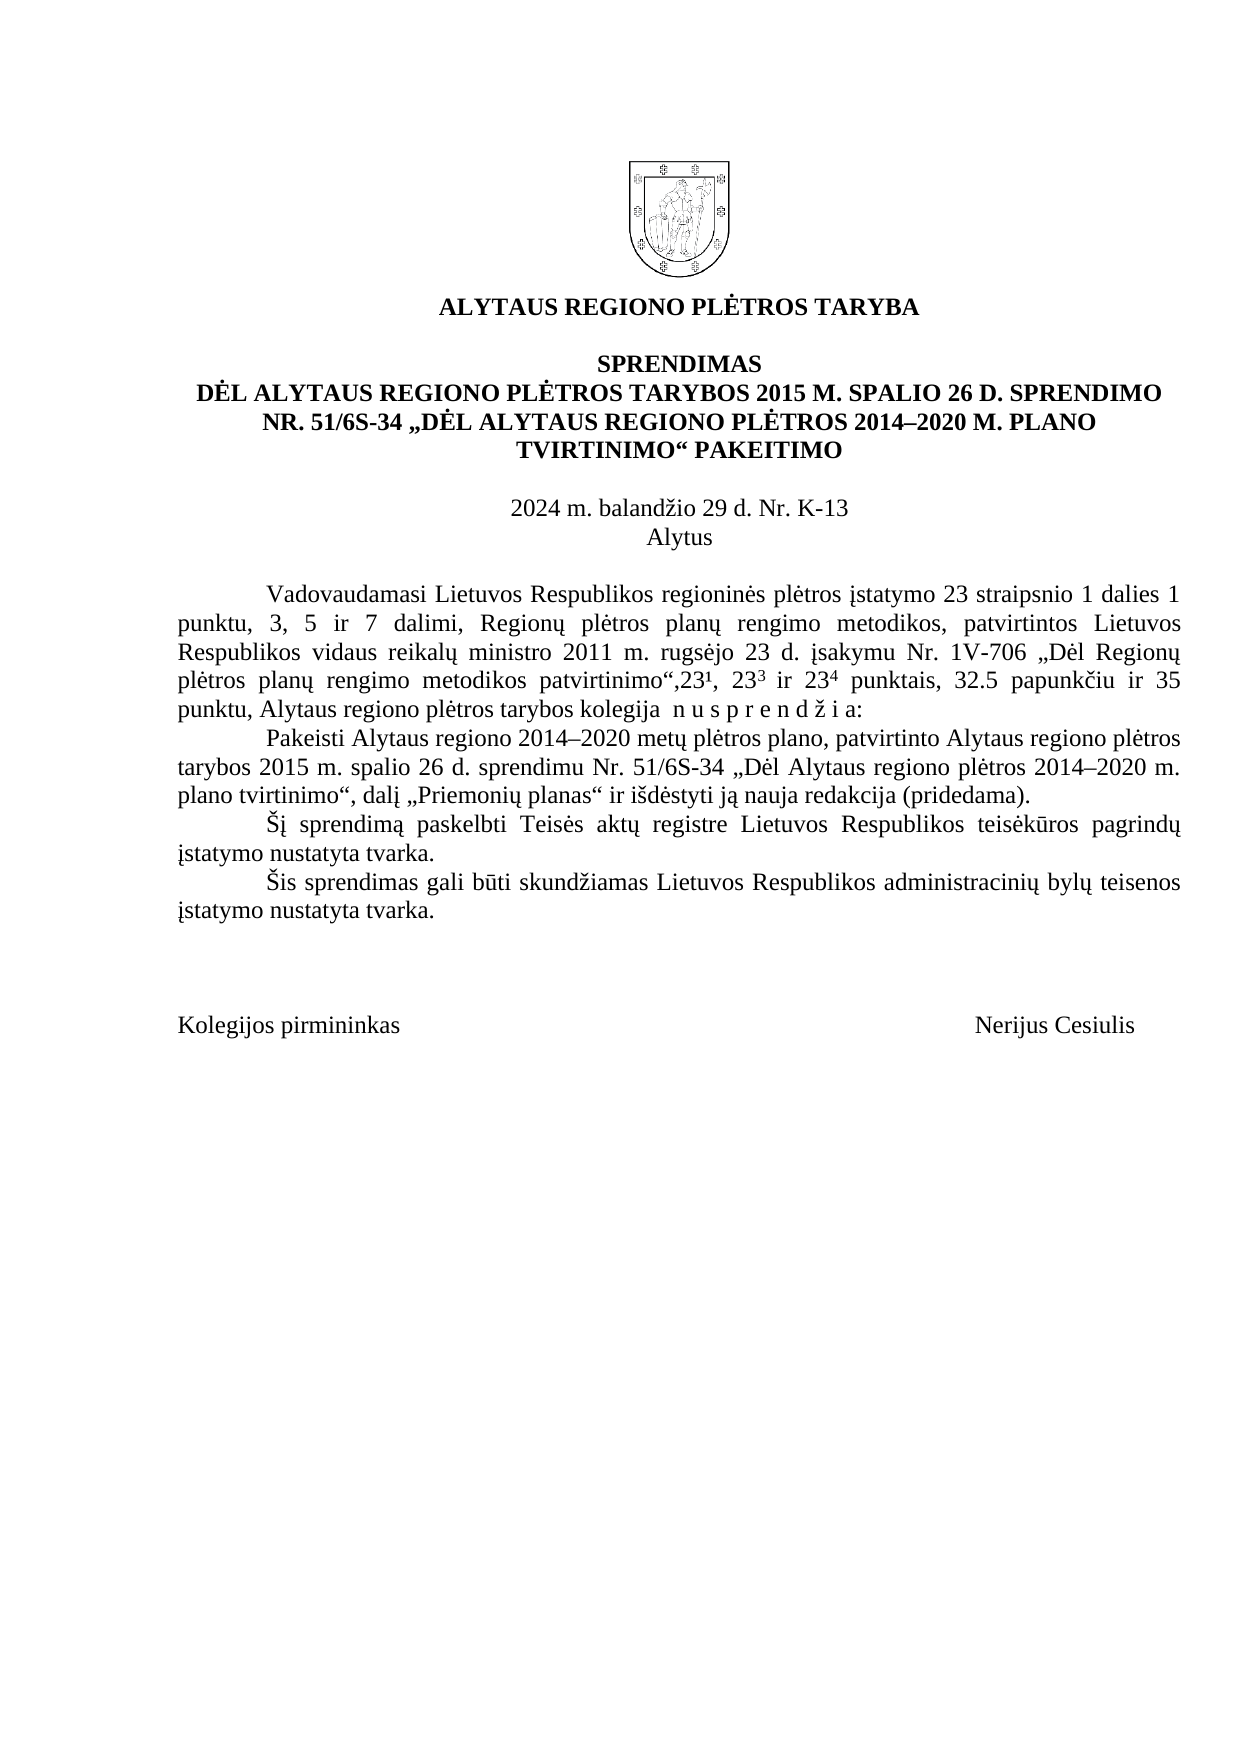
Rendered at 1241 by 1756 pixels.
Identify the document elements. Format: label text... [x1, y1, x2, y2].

text Vadovaudamasi Lietuvos Respublikos regioninės plėtros įstatymo 23 straipsnio 1 dalies 1 punktu, 3, 5 ir 7 dalimi, Regionų plėtros planų rengimo metodikos, patvirtintos Lietuvos Respublikos vidaus reikalų ministro 2011 m. rugsėjo 23 d. įsakymu Nr. 1V-706 „Dėl Regionų plėtros planų rengimo metodikos patvirtinimo“,23¹, 233 ir 234 punktais, 32.5 papunkčiu ir 35 punktu, Alytaus regiono plėtros tarybos kolegija n u s p r e n d ž i a: [177, 579, 1182, 723]
text SPRENDIMAS [177, 349, 1182, 378]
text DĖL ALYTAUS REGIONO PLĖTROS TARYBOS 2015 M. SPALIO 26 D. SPRENDIMO NR. 51/6S-34 „DĖL ALYTAUS REGIONO PLĖTROS 2014–2020 M. PLANO TVIRTINIMO“ PAKEITIMO [177, 378, 1182, 464]
text Šį sprendimą paskelbti Teisės aktų registre Lietuvos Respublikos teisėkūros pagrindų įstatymo nustatyta tvarka. [177, 809, 1182, 867]
text ALYTAUS REGIONO PLĖTROS TARYBA [177, 292, 1182, 320]
text Kolegijos pirmininkas Nerijus Cesiulis [177, 1010, 1182, 1039]
text Pakeisti Alytaus regiono 2014–2020 metų plėtros plano, patvirtinto Alytaus regiono plėtros tarybos 2015 m. spalio 26 d. sprendimu Nr. 51/6S-34 „Dėl Alytaus regiono plėtros 2014–2020 m. plano tvirtinimo“, dalį „Priemonių planas“ ir išdėstyti ją nauja redakcija (pridedama). [177, 723, 1182, 809]
text Šis sprendimas gali būti skundžiamas Lietuvos Respublikos administracinių bylų teisenos įstatymo nustatyta tvarka. [177, 867, 1182, 924]
text Alytus [177, 522, 1182, 550]
text 2024 m. balandžio 29 d. Nr. K-13 [177, 493, 1182, 522]
